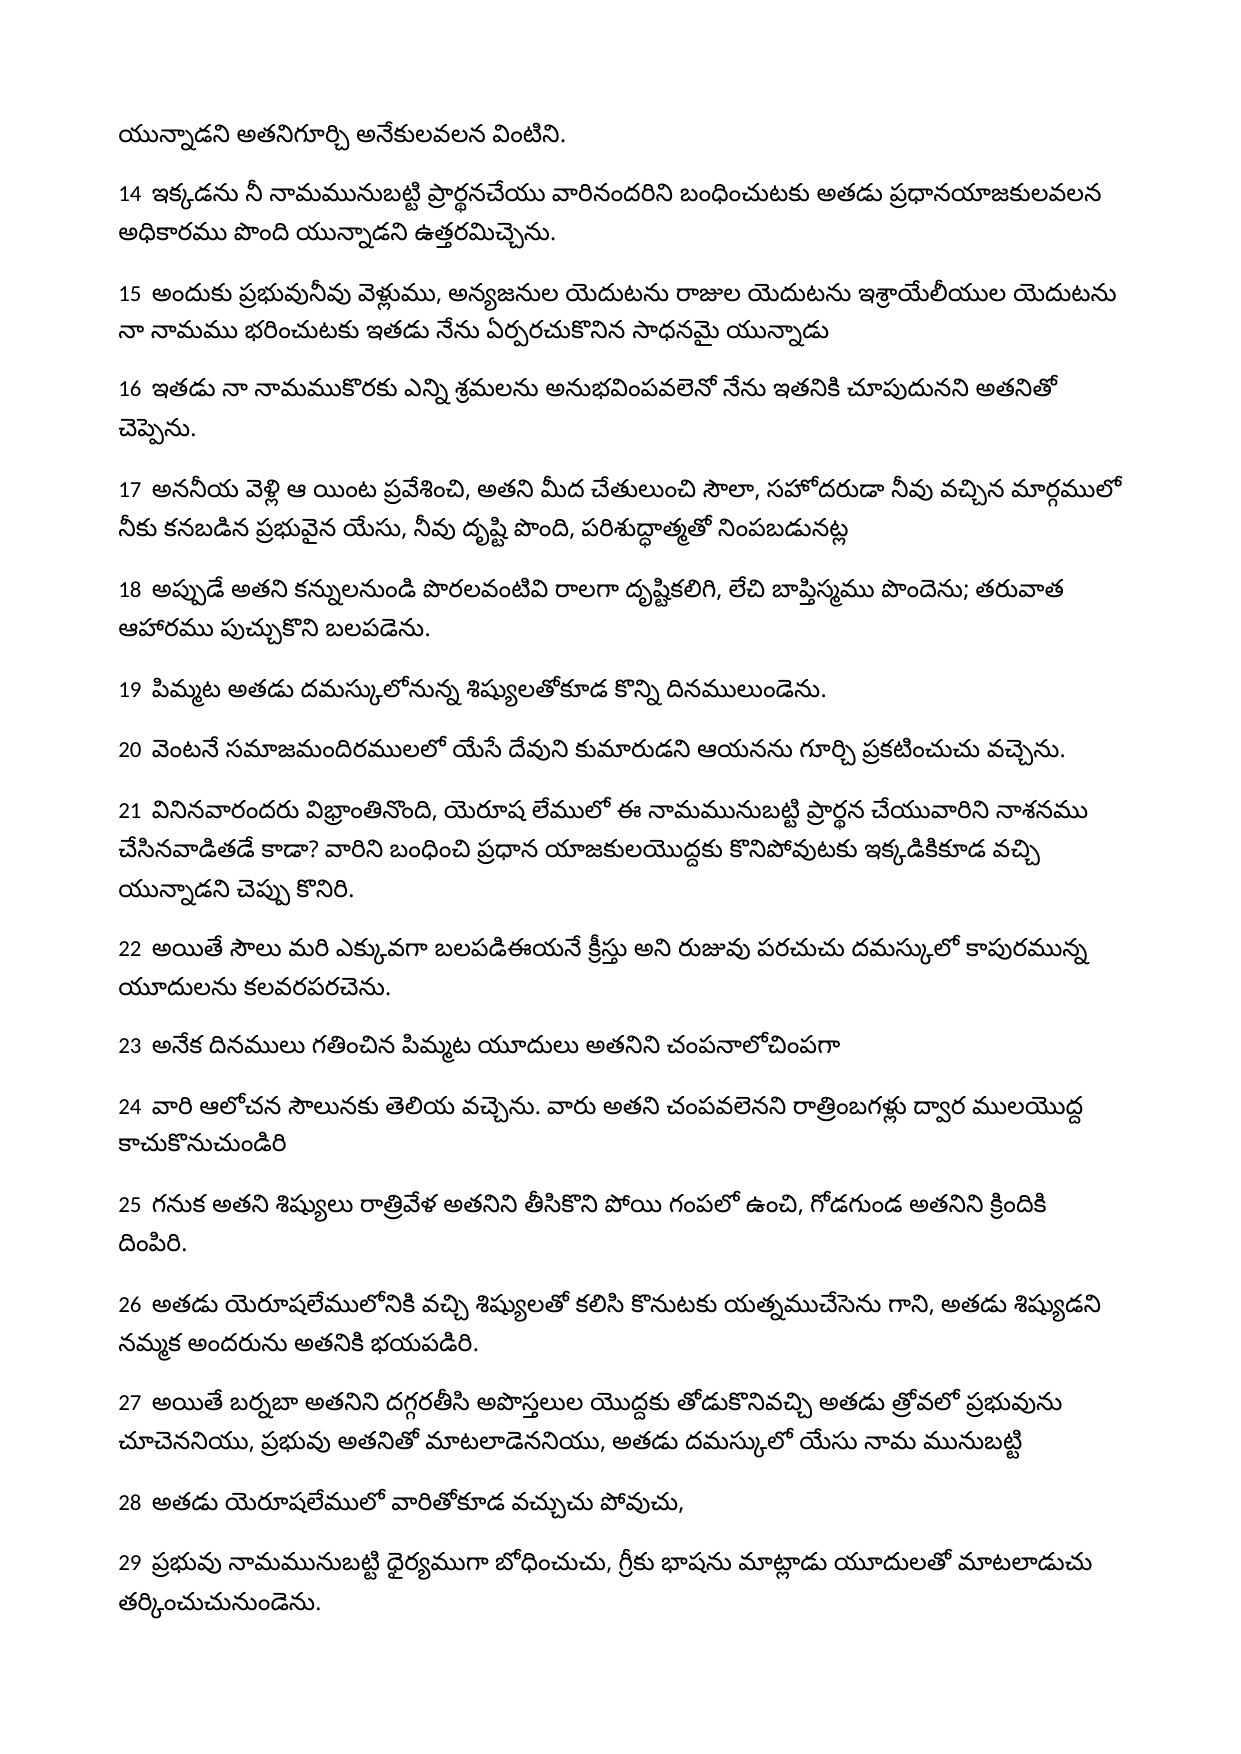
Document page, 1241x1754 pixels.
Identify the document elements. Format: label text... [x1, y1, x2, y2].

text 16 ఇతడు నా నామముకొరకు ఎన్ని శ్రమలను అనుభవింపవలెనో నేను ఇతనికి చూపుదునని అతనితో చెప్పెను. [118, 374, 1122, 447]
text 18 అప్పుడే అతని కన్నులనుండి పొరలవంటివి రాలగా దృష్టికలిగి, లేచి బాప్తిస్మము పొందెను; తరువాత ఆహారము పుచ్చుకొని బలపడెను. [118, 573, 1122, 647]
text 29 ప్రభువు నామమునుబట్టి ధైర్యముగా బోధించుచు, గ్రీకు భాషను మాట్లాడు యూదులతో మాటలాడుచు తర్కించుచునుండెను. [118, 1546, 1122, 1621]
text 26 అతడు యెరూషలేములోనికి వచ్చి శిష్యులతో కలిసి కొనుటకు యత్నముచేసెను గాని, అతడు శిష్యుడని నమ్మక అందరును అతనికి భయపడిరి. [118, 1288, 1122, 1362]
text 14 ఇక్కడను నీ నామమునుబట్టి ప్రార్థనచేయు వారినందరిని బంధించుటకు అతడు ప్రధానయాజకులవలన అధికారము పొంది యున్నాడని ఉత్తరమిచ్చెను. [118, 179, 1122, 251]
text 22 అయితే సౌలు మరి ఎక్కువగా బలపడిఈయనే క్రీస్తు అని రుజువు పరచుచు దమస్కులో కాపురమున్న యూదులను కలవరపరచెను. [118, 933, 1122, 1006]
text 21 వినినవారందరు విభ్రాంతినొంది, యెరూష లేములో ఈ నామమునుబట్టి ప్రార్థన చేయువారిని నాశనము చేసినవాడితడే కాడా? వారిని బంధించి ప్రధాన యాజకులయొద్దకు కొనిపోవుటకు ఇక్కడికికూడ వచ్చి యున్నాడని చెప్పు కొనిరి. [118, 794, 1122, 908]
text 25 గనుక అతని శిష్యులు రాత్రివేళ అతనిని తీసికొని పోయి గంపలో ఉంచి, గోడగుండ అతనిని క్రిందికి దింపిరి. [118, 1187, 1122, 1262]
text 15 అందుకు ప్రభువునీవు వెళ్లుము, అన్యజనుల యెదుటను రాజుల యెదుటను ఇశ్రాయేలీయుల యెదుటను నా నామము భరించుటకు ఇతడు నేను ఏర్పరచుకొనిన సాధనమై యున్నాడు [118, 277, 1122, 349]
text 28 అతడు యెరూషలేములో వారితోకూడ వచ్చుచు పోవుచు, [118, 1486, 1122, 1520]
text యున్నాడని అతనిగూర్చి అనేకులవలన వింటిని. [118, 118, 1122, 153]
text 23 అనేక దినములు గతించిన పిమ్మట యూదులు అతనిని చంపనాలోచింపగా [118, 1032, 1122, 1064]
text 19 పిమ్మట అతడు దమస్కులోనున్న శిష్యులతోకూడ కొన్ని దినములుండెను. [118, 673, 1122, 707]
text 27 అయితే బర్నబా అతనిని దగ్గరతీసి అపొస్తలుల యొద్దకు తోడుకొనివచ్చి అతడు త్రోవలో ప్రభువును చూచెననియు, ప్రభువు అతనితో మాటలాడెననియు, అతడు దమస్కులో యేసు నామ మునుబట్టి [118, 1388, 1122, 1460]
text 20 వెంటనే సమాజమందిరములలో యేసే దేవుని కుమారుడని ఆయనను గూర్చి ప్రకటించుచు వచ్చెను. [118, 733, 1122, 768]
text 17 అననీయ వెళ్లి ఆ యింట ప్రవేశించి, అతని మీద చేతులుంచి సౌలా, సహోదరుడా నీవు వచ్చిన మార్గములో నీకు కనబడిన ప్రభువైన యేసు, నీవు దృష్టి పొంది, పరిశుద్ధాత్మతో నింపబడునట్ల [118, 472, 1122, 547]
text 24 వారి ఆలోచన సౌలునకు తెలియ వచ్చెను. వారు అతని చంపవలెనని రాత్రింబగళ్లు ద్వార ములయొద్ద కాచుకొనుచుండిరి [118, 1090, 1122, 1162]
